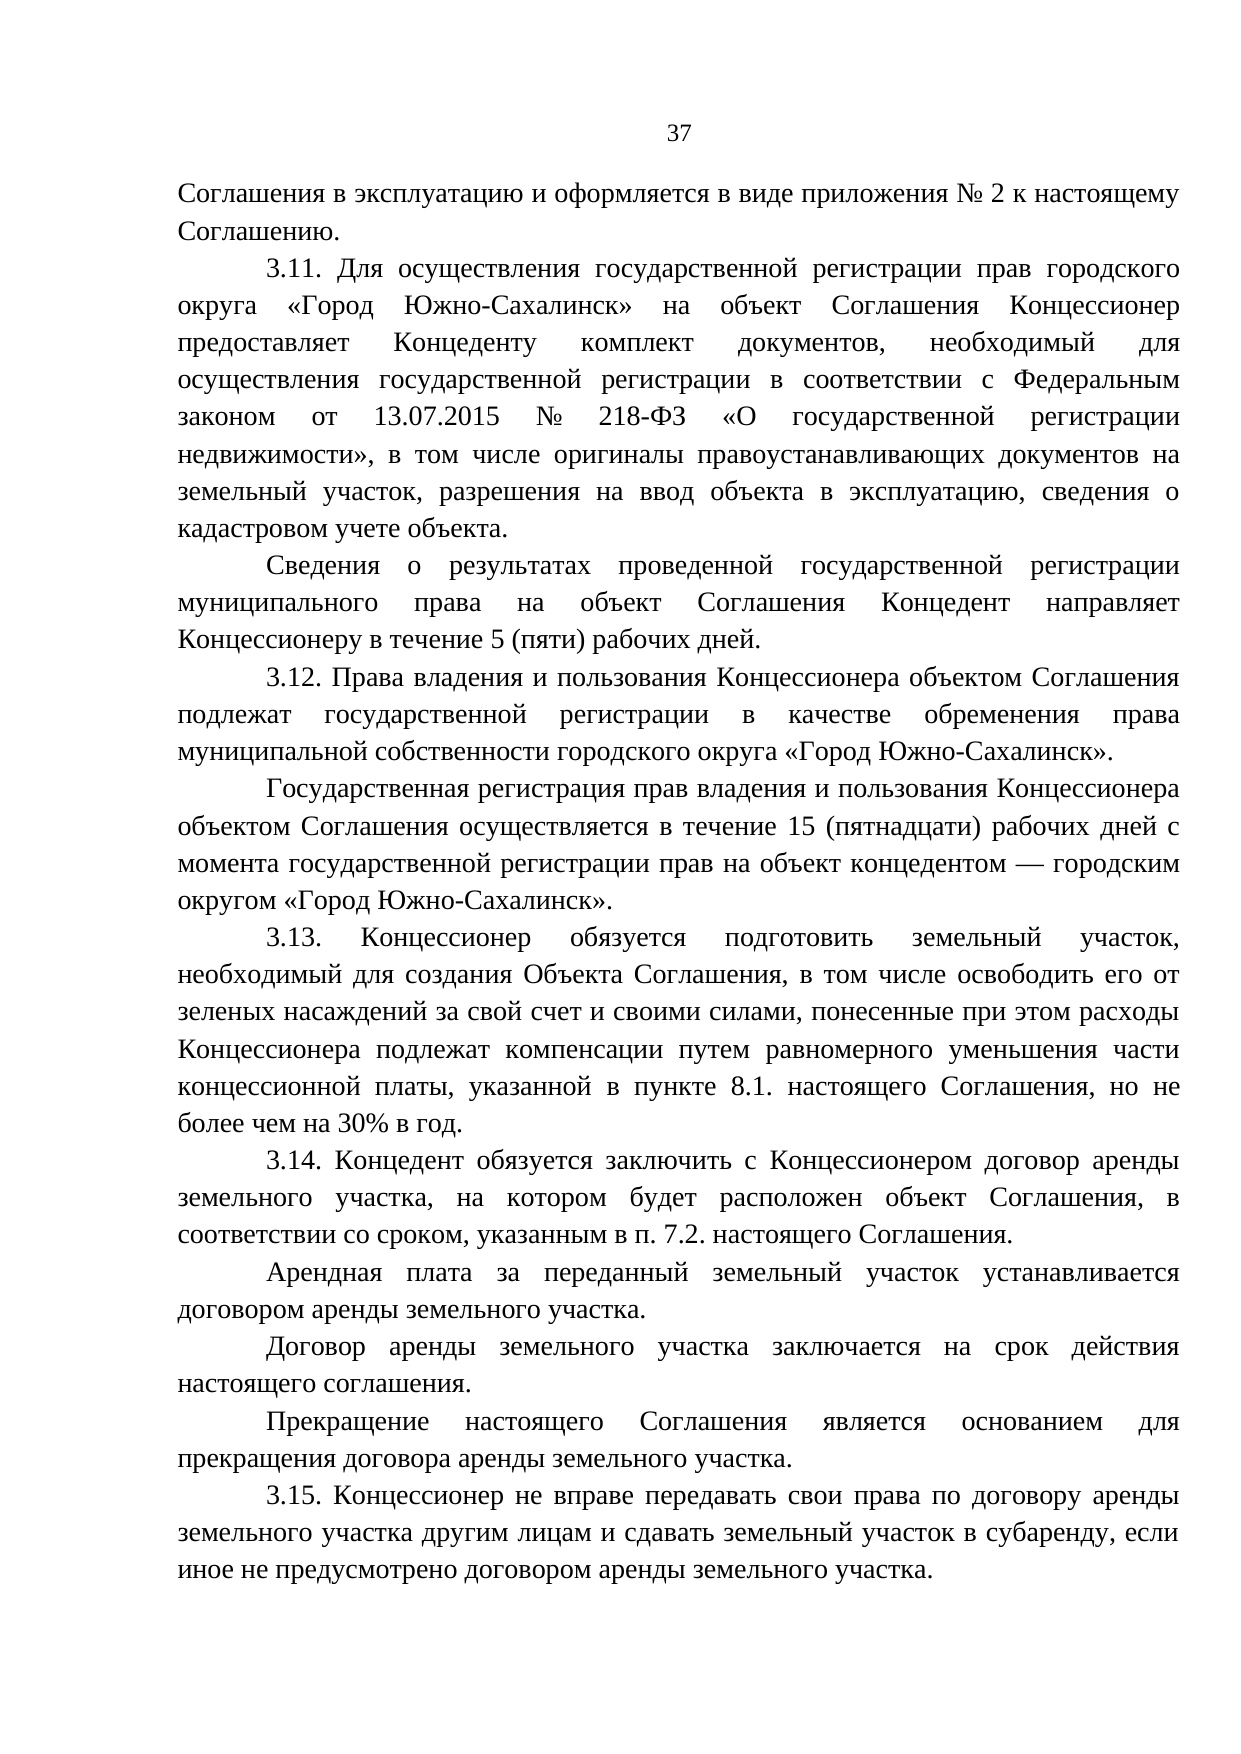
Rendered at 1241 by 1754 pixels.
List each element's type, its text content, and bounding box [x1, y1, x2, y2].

text Сведения о результатах проведенной государственной регистрации муниципального права на объект Соглашения Концедент направляет Концессионеру в течение 5 (пяти) рабочих дней. [177, 548, 1181, 655]
text 3.15. Концессионер не вправе передавать свои права по договору аренды земельного участка другим лицам и сдавать земельный участок в субаренду, если иное не предусмотрено договором аренды земельного участка. [177, 1478, 1181, 1585]
text 3.11. Для осуществления государственной регистрации прав городского округа «Город Южно-Сахалинск» на объект Соглашения Концессионер предоставляет Концеденту комплект документов, необходимый для осуществления государственной регистрации в соответствии с Федеральным законом от 13.07.2015 № 218-ФЗ «О государственной регистрации недвижимости», в том числе оригиналы правоустанавливающих документов на земельный участок, разрешения на ввод объекта в эксплуатацию, сведения о кадастровом учете объекта. [177, 251, 1181, 543]
text Соглашения в эксплуатацию и оформляется в виде приложения № 2 к настоящему Соглашению. [177, 176, 1181, 246]
text Государственная регистрация прав владения и пользования Концессионера объектом Соглашения осуществляется в течение 15 (пятнадцати) рабочих дней с момента государственной регистрации прав на объект концедентом — городским округом «Город Южно-Сахалинск». [177, 771, 1181, 915]
text Прекращение настоящего Соглашения является основанием для прекращения договора аренды земельного участка. [177, 1403, 1181, 1473]
text Арендная плата за переданный земельный участок устанавливается договором аренды земельного участка. [177, 1255, 1181, 1324]
text 3.14. Концедент обязуется заключить с Концессионером договор аренды земельного участка, на котором будет расположен объект Соглашения, в соответствии со сроком, указанным в п. 7.2. настоящего Соглашения. [177, 1143, 1181, 1250]
text 3.13. Концессионер обязуется подготовить земельный участок, необходимый для создания Объекта Соглашения, в том числе освободить его от зеленых насаждений за свой счет и своими силами, понесенные при этом расходы Концессионера подлежат компенсации путем равномерного уменьшения части концессионной платы, указанной в пункте 8.1. настоящего Соглашения, но не более чем на 30% в год. [177, 920, 1181, 1138]
text Договор аренды земельного участка заключается на срок действия настоящего соглашения. [177, 1329, 1181, 1399]
text 3.12. Права владения и пользования Концессионера объектом Соглашения подлежат государственной регистрации в качестве обременения права муниципальной собственности городского округа «Город Южно-Сахалинск». [177, 660, 1181, 767]
